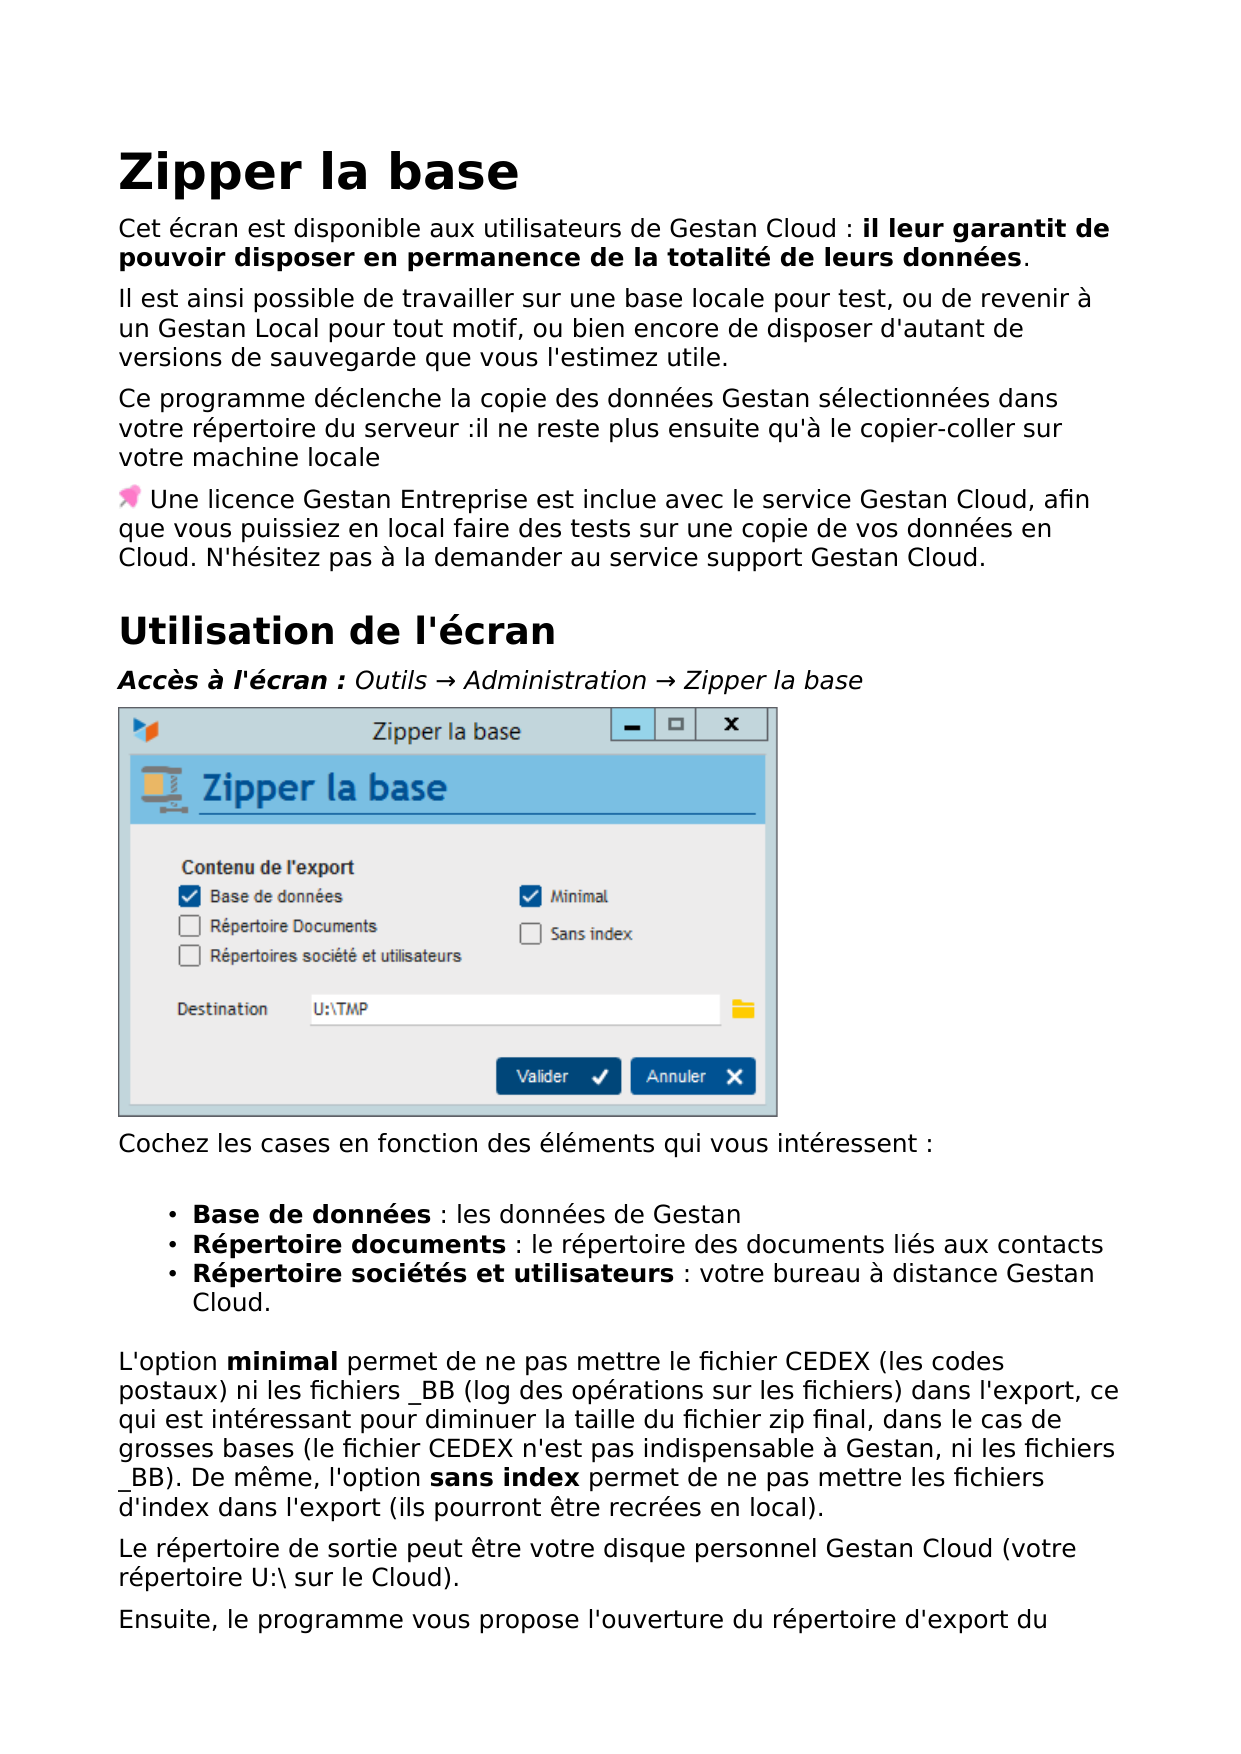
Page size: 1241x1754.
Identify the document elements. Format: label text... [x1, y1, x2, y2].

list Base de données : les données de Gestan [177, 1201, 1122, 1230]
text Ensuite, le programme vous propose l'ouverture du répertoire d'export du [118, 1605, 1122, 1634]
subtitle Utilisation de l'écran [118, 610, 1122, 653]
picture [118, 484, 142, 509]
subtitle Zipper la base [118, 143, 1122, 201]
text Une licence Gestan Entreprise est inclue avec le service Gestan Cloud, afin que vous puissiez en local faire des tests sur une copie de vos données en Cloud. N'hésitez pas à la demander au service support Gestan Cloud. [118, 485, 1122, 572]
picture [118, 707, 778, 1117]
text Le répertoire de sortie peut être votre disque personnel Gestan Cloud (votre répertoire U:\ sur le Cloud). [118, 1534, 1122, 1593]
list Répertoire sociétés et utilisateurs : votre bureau à distance Gestan Cloud. [177, 1259, 1122, 1317]
text Ce programme déclenche la copie des données Gestan sélectionnées dans votre répertoire du serveur :il ne reste plus ensuite qu'à le copier-coller sur votre machine locale [118, 385, 1122, 472]
text Il est ainsi possible de travailler sur une base locale pour test, ou de revenir à un Gestan Local pour tout motif, ou bien encore de disposer d'autant de versions de sauvegarde que vous l'estimez utile. [118, 285, 1122, 372]
text Cochez les cases en fonction des éléments qui vous intéressent : [118, 1129, 1122, 1159]
text Cet écran est disponible aux utilisateurs de Gestan Cloud : il leur garantit de pouvoir disposer en permanence de la totalité de leurs données. [118, 214, 1122, 272]
list Répertoire documents : le répertoire des documents liés aux contacts [177, 1230, 1122, 1259]
text L'option minimal permet de ne pas mettre le fichier CEDEX (les codes postaux) ni les fichiers _BB (log des opérations sur les fichiers) dans l'export, ce qui est intéressant pour diminuer la taille du fichier zip final, dans le cas de grosses bases (le fichier CEDEX n'est pas indispensable à Gestan, ni les fichiers _BB). De même, l'option sans index permet de ne pas mettre les fichiers d'index dans l'export (ils pourront être recrées en local). [118, 1347, 1122, 1522]
text Accès à l'écran : Outils → Administration → Zipper la base [118, 666, 1122, 695]
